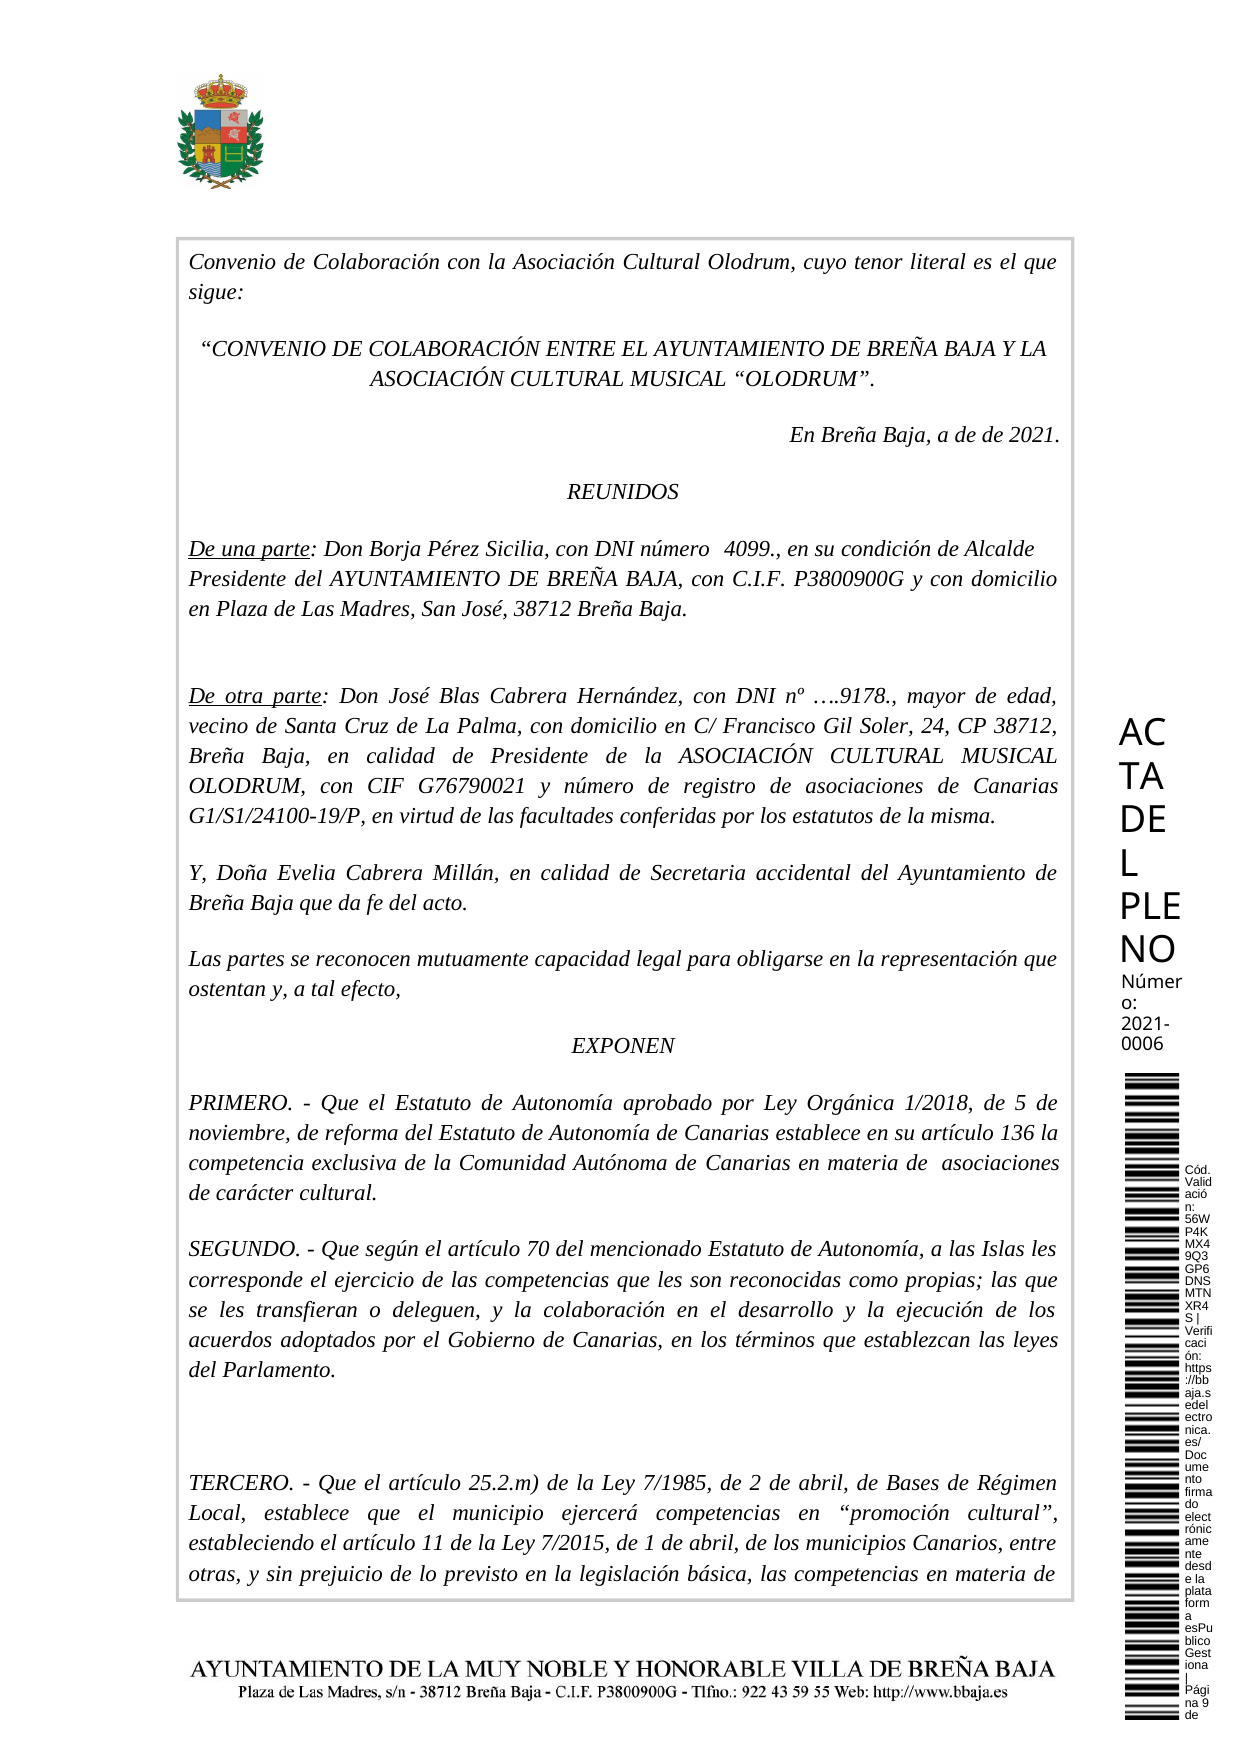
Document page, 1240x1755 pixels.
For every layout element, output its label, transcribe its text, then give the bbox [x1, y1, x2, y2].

text Las partes se reconocen mutuamente capacidad legal para obligarse en la representación que ostentan y, a tal efecto, [188, 945, 1058, 1002]
text En Breña Baja, a de de 2021. [789, 422, 1071, 448]
text ACTA DEL PLENO [1119, 711, 1185, 972]
text De otra parte: Don José Blas Cabrera Hernández, con DNI nº ….9178., mayor de edad, vecino de Santa Cruz de La Palma, con domicilio en C/ Francisco Gil Soler, 24, CP 38712, Breña Baja, en calidad de Presidente de la ASOCIACIÓN CULTURAL MUSICAL OLODRUM, con CIF G76790021 y número de registro de asociaciones de Canarias G1/S1/24100-19/P, en virtud de las facultades conferidas por los estatutos de la misma. [188, 682, 1058, 829]
text “CONVENIO DE COLABORACIÓN ENTRE EL AYUNTAMIENTO DE BREÑA BAJA Y LA ASOCIACIÓN CULTURAL MUSICAL “OLODRUM”. [194, 335, 1053, 391]
text PRIMERO. - Que el Estatuto de Autonomía aprobado por Ley Orgánica 1/2018, de 5 de noviembre, de reforma del Estatuto de Autonomía de Canarias establece en su artículo 136 la competencia exclusiva de la Comunidad Autónoma de Canarias en materia de asociaciones de carácter cultural. [188, 1088, 1060, 1206]
text De una parte: Don Borja Pérez Sicilia, con DNI número 4099., en su condición de Alcalde [188, 535, 1071, 561]
text [1075, 535, 1239, 561]
text REUNIDOS [194, 478, 1054, 504]
text Cód. Validación: 56WP4KMX49Q3GP6DNSMTNXR4S | Verificación: https://bbaja.sedelectronica.es/ Documento firmado electrónicamente desde la plataforma esPublico Gestiona | Página 9 de 32 [1184, 1164, 1213, 1722]
text [1182, 1161, 1213, 1722]
text SEGUNDO. - Que según el artículo 70 del mencionado Estatuto de Autonomía, a las Islas les corresponde el ejercicio de las competencias que les son reconocidas como propias; las que se les transfieran o deleguen, y la colaboración en el desarrollo y la ejecución de los acuerdos adoptados por el Gobierno de Canarias, en los términos que establezcan las leyes del Parlamento. [188, 1236, 1058, 1383]
text Convenio de Colaboración con la Asociación Cultural Olodrum, cuyo tenor literal es el que sigue: [188, 248, 1059, 305]
text Número: 2021-0006 Fecha: 25/05/2021 [1121, 972, 1185, 1056]
text Presidente del AYUNTAMIENTO DE BREÑA BAJA, con C.I.F. P3800900G y con domicilio en Plaza de Las Madres, San José, 38712 Breña Baja. [188, 565, 1058, 622]
text [1117, 709, 1185, 1056]
text [1075, 422, 1239, 448]
text TERCERO. - Que el artículo 25.2.m) de la Ley 7/1985, de 2 de abril, de Bases de Régimen Local, establece que el municipio ejercerá competencias en “promoción cultural”, estableciendo el artículo 11 de la Ley 7/2015, de 1 de abril, de los municipios Canarios, entre otras, y sin prejuicio de lo previsto en la legislación básica, las competencias en materia de [188, 1469, 1058, 1586]
text Y, Doña Evelia Cabrera Millán, en calidad de Secretaria accidental del Ayuntamiento de Breña Baja que da fe del acto. [188, 859, 1058, 915]
text EXPONEN [194, 1032, 1054, 1058]
